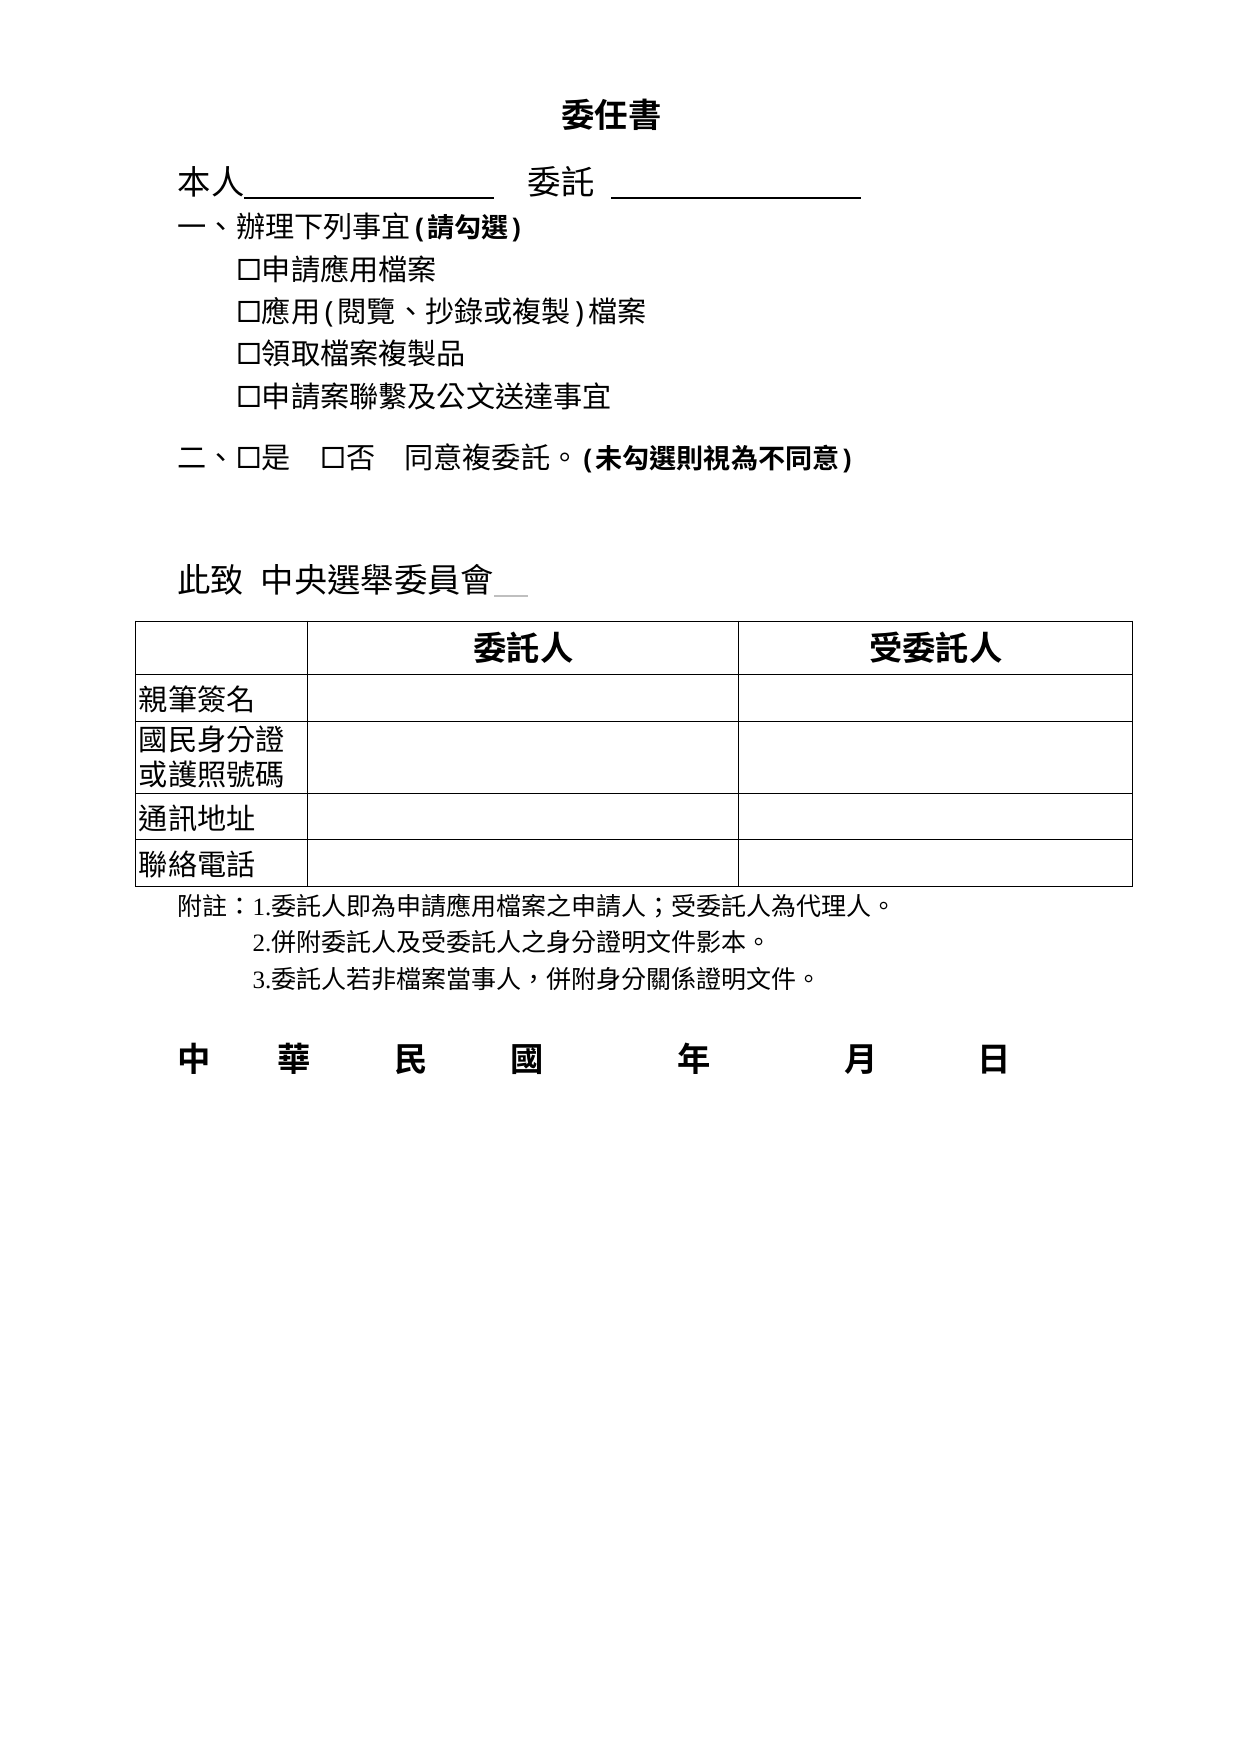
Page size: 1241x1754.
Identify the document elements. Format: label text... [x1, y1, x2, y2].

table_cell [308, 722, 738, 793]
text 本人 委託 [177, 156, 1063, 204]
table_cell [308, 840, 738, 886]
text 附註：1.委託人即為申請應用檔案之申請人；受委託人為代理人。 [177, 887, 1063, 923]
text 二、是 否 同意複委託。(未勾選則視為不同意) [177, 434, 1063, 476]
table_header [136, 622, 307, 674]
table_cell 親筆簽名 [136, 675, 307, 721]
text 2.併附委託人及受委託人之身分證明文件影本。 [177, 923, 1063, 959]
table_cell [739, 794, 1132, 839]
text 申請應用檔案 [177, 246, 1063, 288]
text 領取檔案複製品 [177, 331, 1063, 373]
table_cell 通訊地址 [136, 794, 307, 839]
table_cell 國民身分證或護照號碼 [136, 722, 307, 793]
table_cell [739, 840, 1132, 886]
text 委任書 [177, 89, 1135, 137]
table_cell [739, 675, 1132, 721]
table_cell [308, 794, 738, 839]
text 中 華 民 國 年 月 日 [177, 1033, 1063, 1081]
table_header 受委託人 [739, 622, 1132, 674]
table_header 委託人 [308, 622, 738, 674]
table_cell [308, 675, 738, 721]
text 申請案聯繫及公文送達事宜 [177, 373, 1063, 415]
text 此致 中央選舉委員會 [177, 554, 1063, 602]
text 3.委託人若非檔案當事人，併附身分關係證明文件。 [177, 959, 1063, 995]
table_cell 聯絡電話 [136, 840, 307, 886]
text 一、辦理下列事宜(請勾選) [177, 204, 1063, 246]
text 應用(閱覽、抄錄或複製)檔案 [177, 288, 1063, 331]
table_cell [739, 722, 1132, 793]
